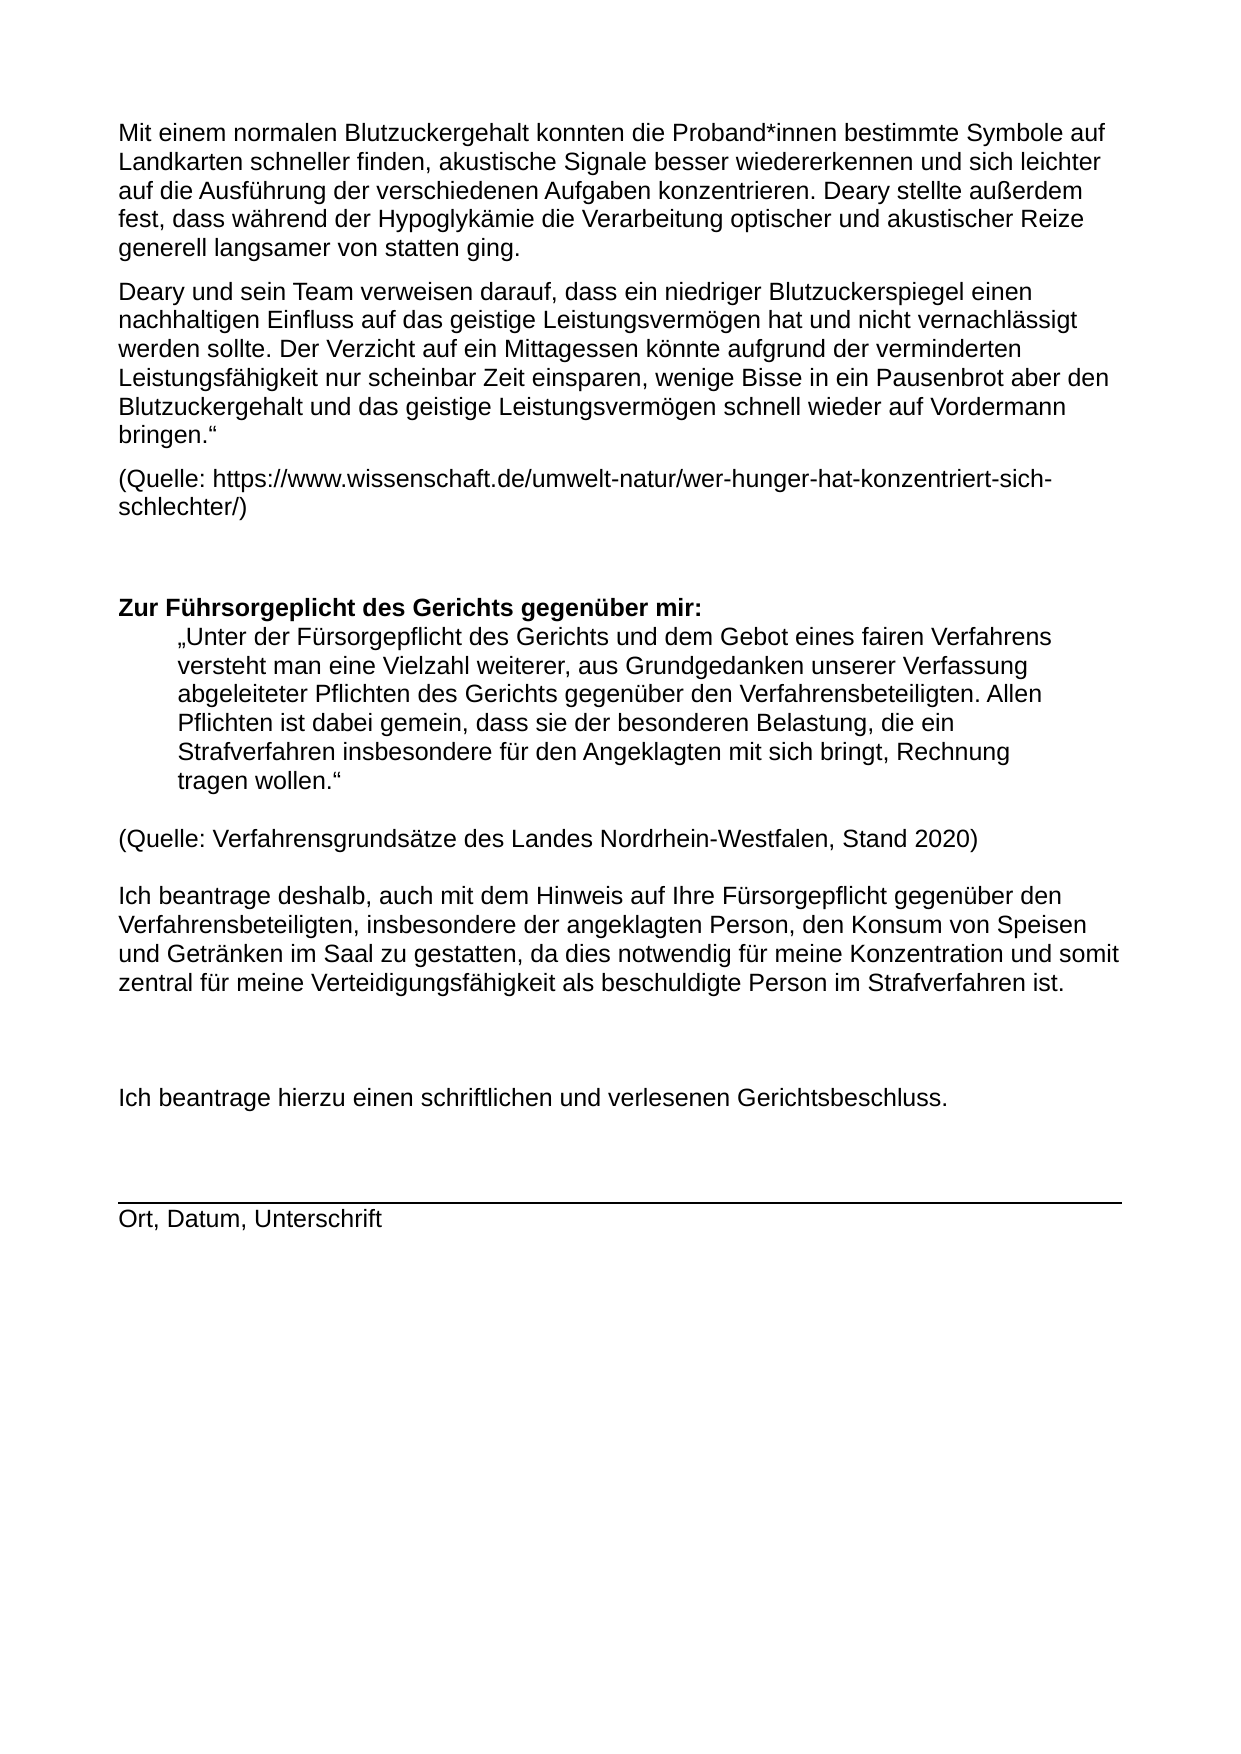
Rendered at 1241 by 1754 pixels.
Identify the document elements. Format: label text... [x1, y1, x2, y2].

text Mit einem normalen Blutzuckergehalt konnten die Proband*innen bestimmte Symbole auf Landkarten schneller finden, akustische Signale besser wiedererkennen und sich leichter auf die Ausführung der verschiedenen Aufgaben konzentrieren. Deary stellte außerdem fest, dass während der Hypoglykämie die Verarbeitung optischer und akustischer Reize generell langsamer von statten ging. [118, 118, 1122, 262]
text (Quelle: https://www.wissenschaft.de/umwelt-natur/wer-hunger-hat-konzentriert-sich-schlechter/) [118, 463, 1122, 521]
text Zur Führsorgeplicht des Gerichts gegenüber mir: [118, 593, 1122, 622]
text Ich beantrage deshalb, auch mit dem Hinweis auf Ihre Fürsorgepflicht gegenüber den Verfahrensbeteiligten, insbesondere der angeklagten Person, den Konsum von Speisen und Getränken im Saal zu gestatten, da dies notwendig für meine Konzentration und somit zentral für meine Verteidigungsfähigkeit als beschuldigte Person im Strafverfahren ist. [118, 881, 1122, 996]
text „Unter der Fürsorgepflicht des Gerichts und dem Gebot eines fairen Verfahrens versteht man eine Vielzahl weiterer, aus Grundgedanken unserer Verfassung abgeleiteter Pflichten des Gerichts gegenüber den Verfahrensbeteiligten. Allen Pflichten ist dabei gemein, dass sie der besonderen Belastung, die ein Strafverfahren insbesondere für den Angeklagten mit sich bringt, Rechnung tragen wollen.“ [177, 622, 1063, 794]
text Ich beantrage hierzu einen schriftlichen und verlesenen Gerichtsbeschluss. [118, 1083, 1122, 1111]
text Ort, Datum, Unterschrift [118, 1204, 1122, 1233]
text Deary und sein Team verweisen darauf, dass ein niedriger Blutzuckerspiegel einen nachhaltigen Einfluss auf das geistige Leistungsvermögen hat und nicht vernachlässigt werden sollte. Der Verzicht auf ein Mittagessen könnte aufgrund der verminderten Leistungsfähigkeit nur scheinbar Zeit einsparen, wenige Bisse in ein Pausenbrot aber den Blutzuckergehalt und das geistige Leistungsvermögen schnell wieder auf Vordermann bringen.“ [118, 276, 1122, 449]
text (Quelle: Verfahrensgrundsätze des Landes Nordrhein-Westfalen, Stand 2020) [118, 824, 1122, 853]
